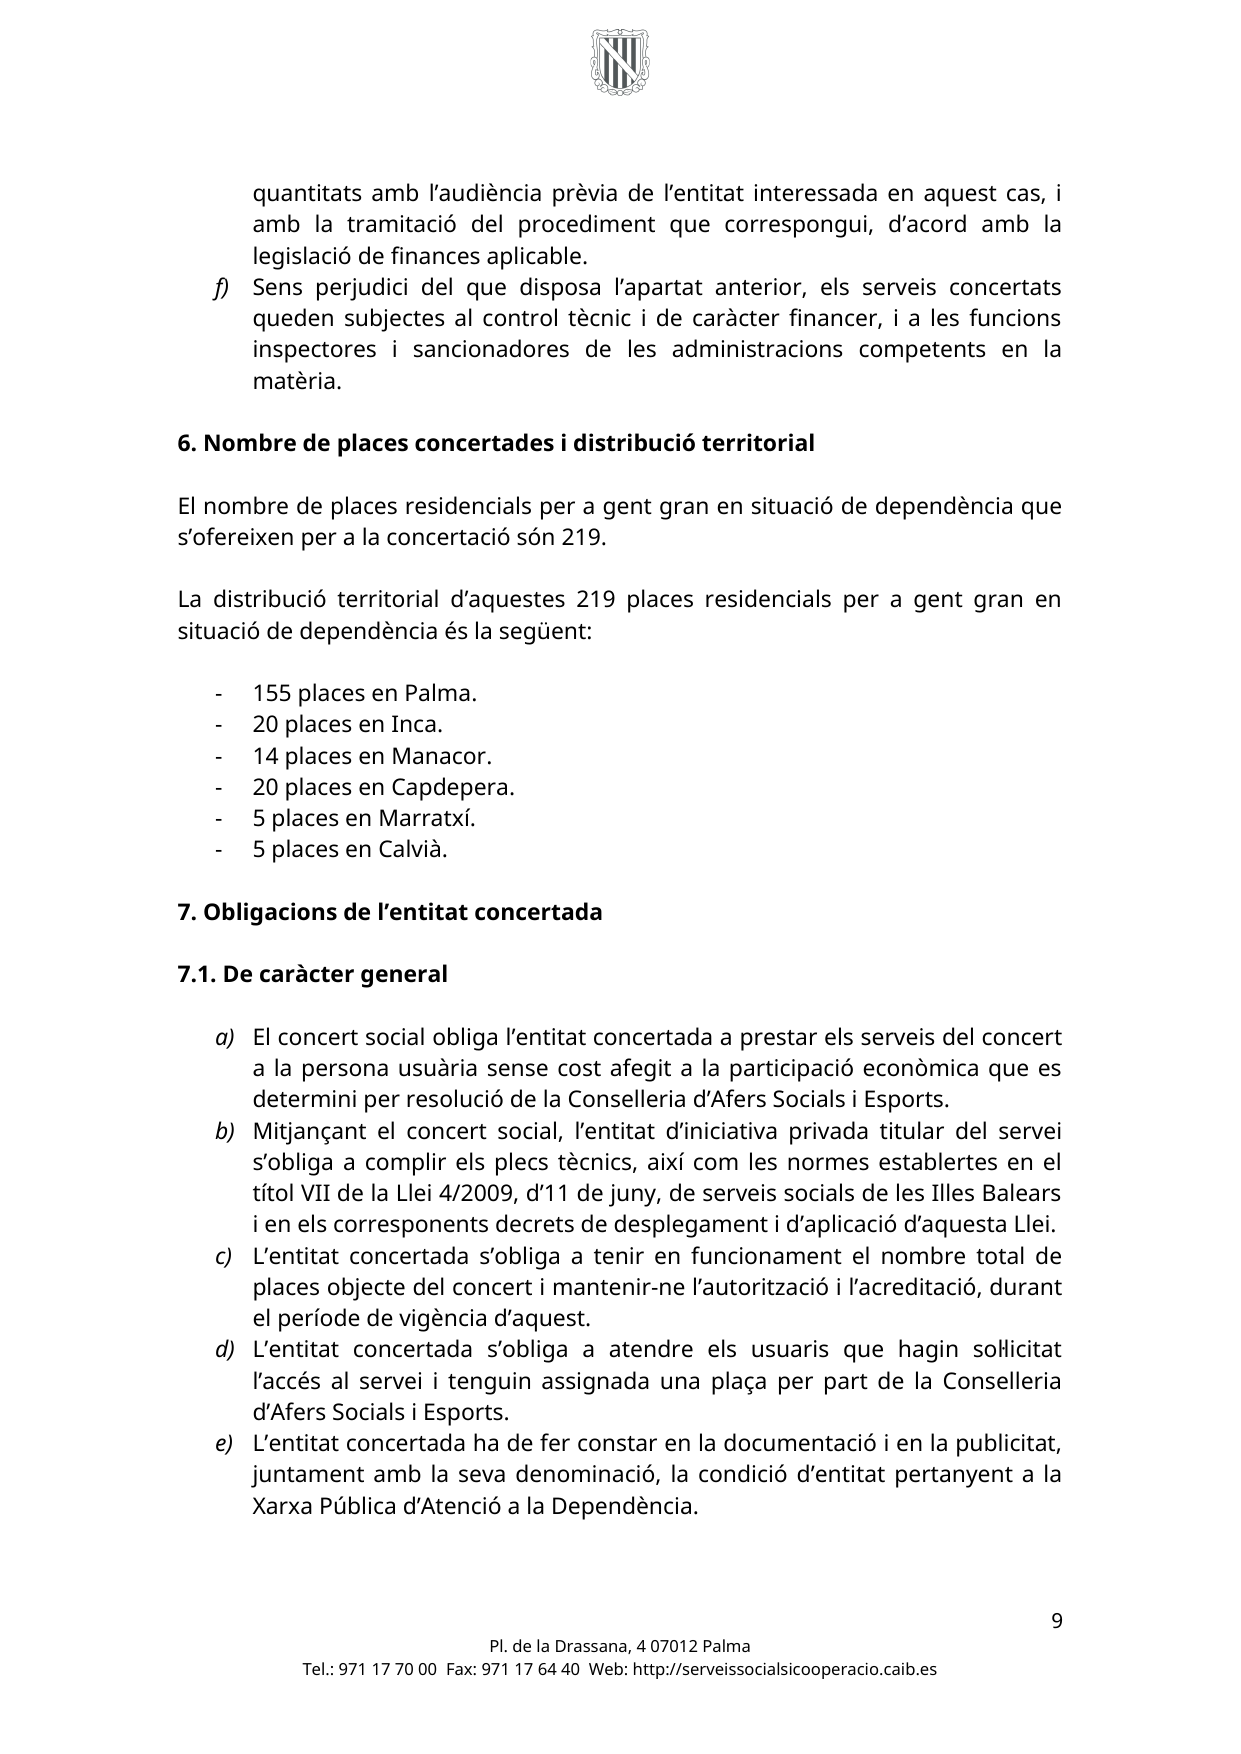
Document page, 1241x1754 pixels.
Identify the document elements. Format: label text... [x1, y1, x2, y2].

list 155 places en Palma. [215, 677, 1063, 708]
list 14 places en Manacor. [215, 740, 1063, 771]
list 5 places en Marratxí. [215, 802, 1063, 833]
list L’entitat concertada s’obliga a atendre els usuaris que hagin sol·licitat l’accés al servei i tenguin assignada una plaça per part de la Conselleria d’Afers Socials i Esports. [215, 1333, 1063, 1427]
text 7. Obligacions de l’entitat concertada [177, 896, 1063, 927]
list Sens perjudici del que disposa l’apartat anterior, els serveis concertats queden subjectes al control tècnic i de caràcter financer, i a les funcions inspectores i sancionadores de les administracions competents en la matèria. [215, 271, 1063, 396]
list 20 places en Inca. [215, 708, 1063, 740]
text 7.1. De caràcter general [177, 958, 1063, 990]
list Mitjançant el concert social, l’entitat d’iniciativa privada titular del servei s’obliga a complir els plecs tècnics, així com les normes establertes en el títol VII de la Llei 4/2009, d’11 de juny, de serveis socials de les Illes Balears i en els corresponents decrets de desplegament i d’aplicació d’aquesta Llei. [215, 1115, 1063, 1240]
text El nombre de places residencials per a gent gran en situació de dependència que s’ofereixen per a la concertació són 219. [177, 490, 1063, 552]
list quantitats amb l’audiència prèvia de l’entitat interessada en aquest cas, i amb la tramitació del procediment que correspongui, d’acord amb la legislació de finances aplicable. [215, 177, 1063, 271]
list 5 places en Calvià. [215, 833, 1063, 865]
text La distribució territorial d’aquestes 219 places residencials per a gent gran en situació de dependència és la següent: [177, 583, 1063, 646]
list 20 places en Capdepera. [215, 771, 1063, 802]
text 6. Nombre de places concertades i distribució territorial [177, 427, 1063, 458]
list L’entitat concertada ha de fer constar en la documentació i en la publicitat, juntament amb la seva denominació, la condició d’entitat pertanyent a la Xarxa Pública d’Atenció a la Dependència. [215, 1427, 1063, 1521]
list El concert social obliga l’entitat concertada a prestar els serveis del concert a la persona usuària sense cost afegit a la participació econòmica que es determini per resolució de la Conselleria d’Afers Socials i Esports. [215, 1021, 1063, 1115]
list L’entitat concertada s’obliga a tenir en funcionament el nombre total de places objecte del concert i mantenir-ne l’autorització i l’acreditació, durant el període de vigència d’aquest. [215, 1240, 1063, 1333]
picture [590, 29, 650, 96]
